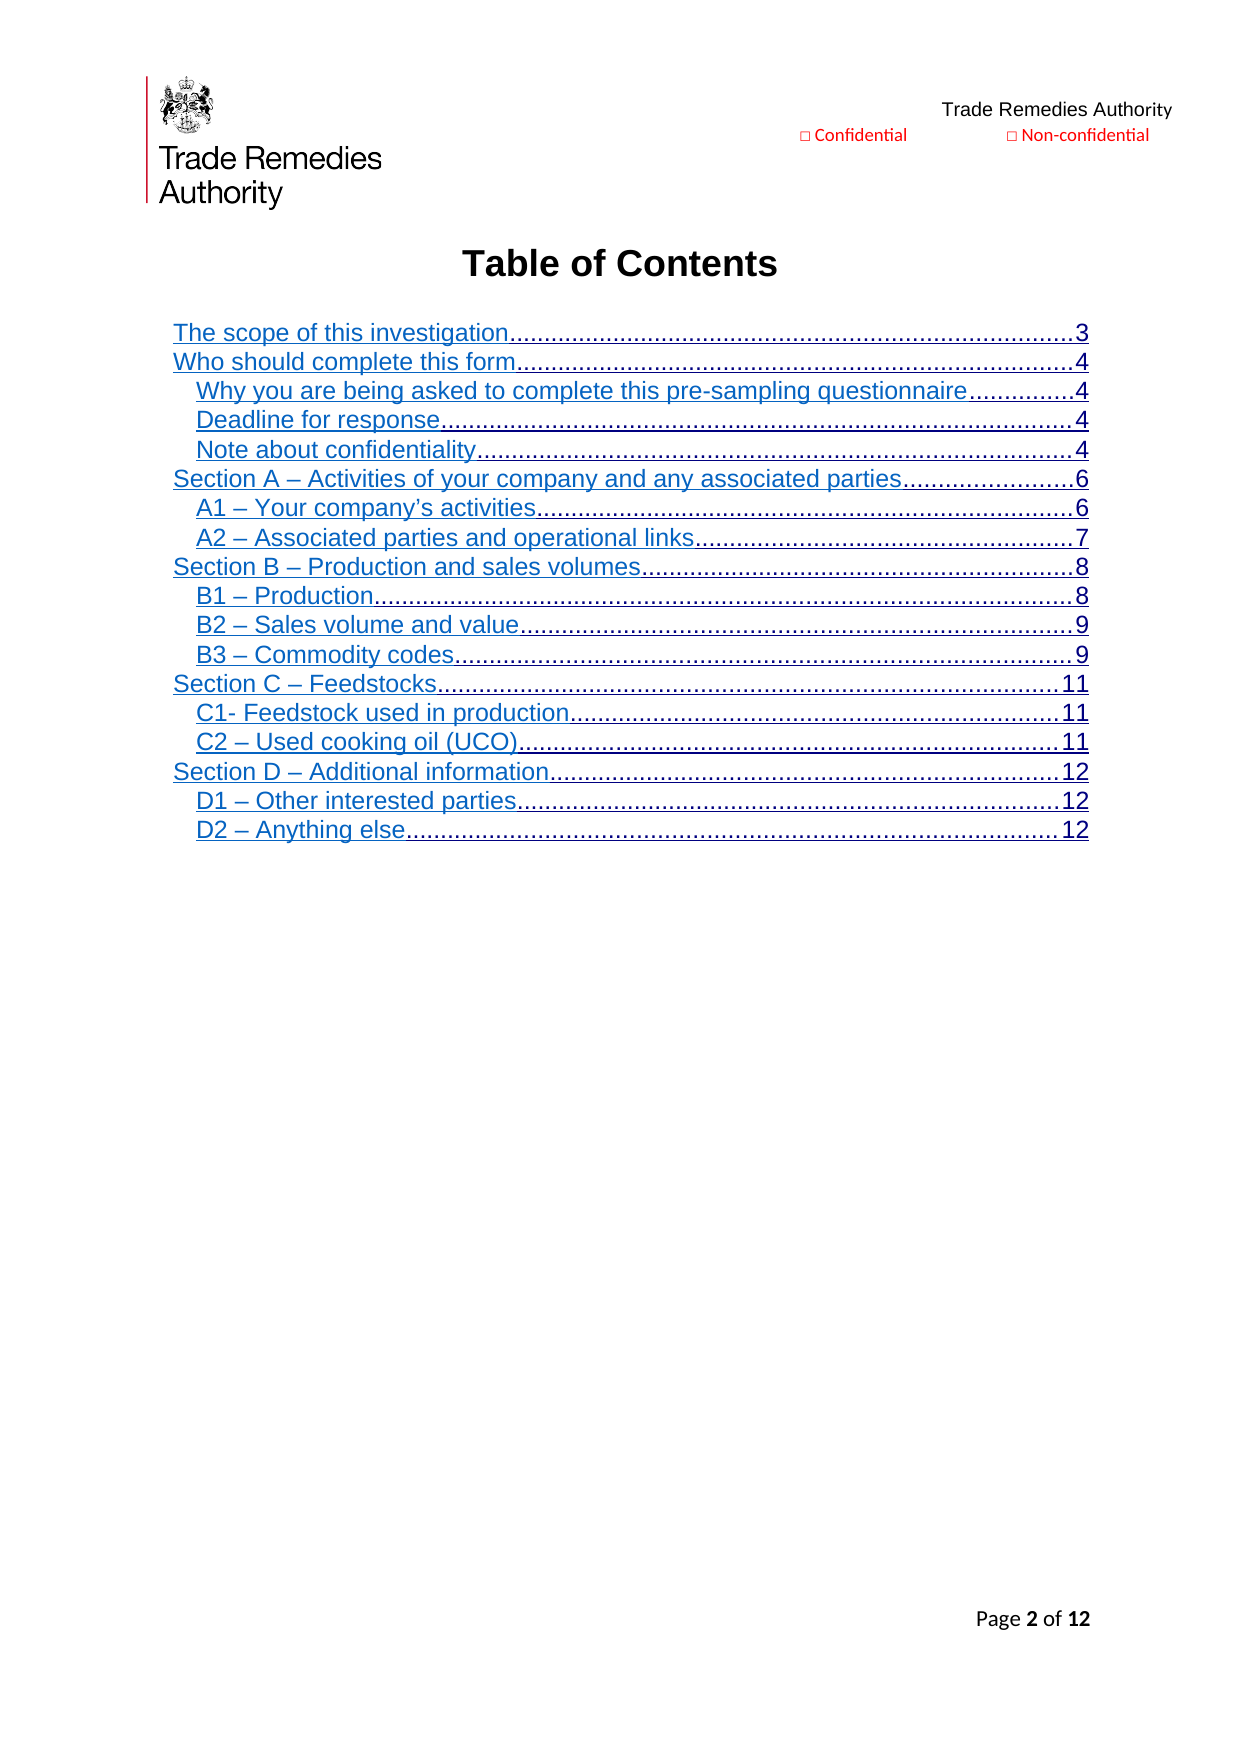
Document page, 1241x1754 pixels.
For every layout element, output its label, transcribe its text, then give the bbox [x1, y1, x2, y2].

text C1- Feedstock used in production 11 [196, 698, 1090, 727]
text Deadline for response 4 [196, 405, 1090, 434]
text Why you are being asked to complete this pre-sampling questionnaire 4 [196, 376, 1090, 405]
text B2 – Sales volume and value 9 [196, 610, 1090, 639]
text Section A – Activities of your company and any associated parties 6 [173, 464, 1090, 493]
text D2 – Anything else 12 [196, 815, 1090, 844]
text C2 – Used cooking oil (UCO) 11 [196, 727, 1090, 756]
subtitle Table of Contents [150, 241, 1090, 284]
text Section C – Feedstocks 11 [173, 669, 1090, 698]
text The scope of this investigation 3 [173, 318, 1090, 346]
text B1 – Production 8 [196, 581, 1090, 610]
text A2 – Associated parties and operational links 7 [196, 522, 1090, 551]
text B3 – Commodity codes 9 [196, 639, 1090, 668]
text D1 – Other interested parties 12 [196, 786, 1090, 815]
text Note about confidentiality 4 [196, 435, 1090, 463]
text A1 – Your company’s activities 6 [196, 493, 1090, 522]
text Section D – Additional information 12 [173, 757, 1090, 785]
text Section B – Production and sales volumes 8 [173, 552, 1090, 581]
text Who should complete this form 4 [173, 347, 1090, 376]
